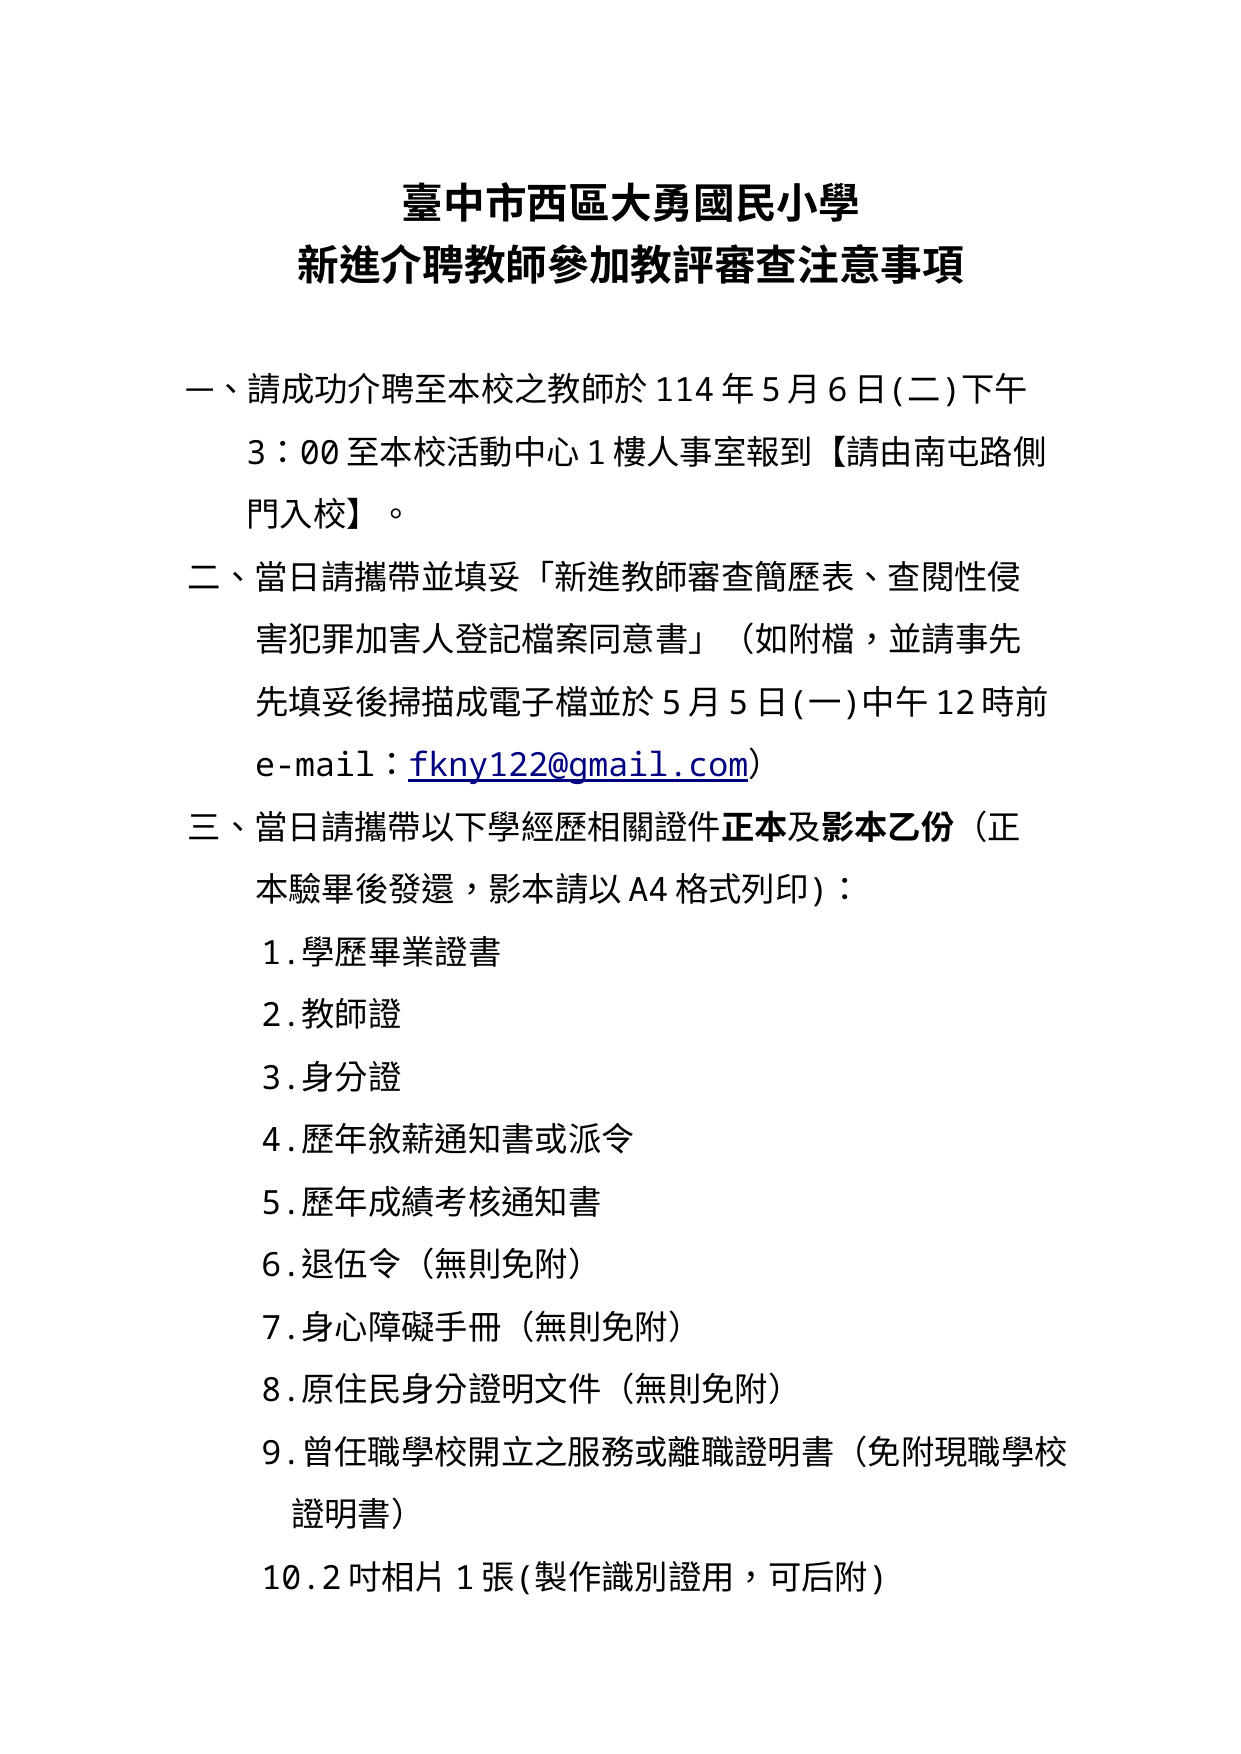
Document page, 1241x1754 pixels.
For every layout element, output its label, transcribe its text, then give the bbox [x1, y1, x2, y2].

text 二、當日請攜帶並填妥「新進教師審查簡歷表、查閱性侵害犯罪加害人登記檔案同意書」（如附檔，並請事先先填妥後掃描成電子檔並於5月5日(一)中午12時前e-mail：fkny122@gmail.com） [187, 533, 1053, 783]
text 6.退伍令（無則免附） [255, 1221, 1053, 1283]
text 三、當日請攜帶以下學經歷相關證件正本及影本乙份（正本驗畢後發還，影本請以A4格式列印)： [187, 783, 1053, 908]
text 8.原住民身分證明文件（無則免附） [255, 1346, 1053, 1408]
text 7.身心障礙手冊（無則免附） [255, 1283, 1053, 1346]
text 1.學歷畢業證書 [255, 908, 1053, 971]
text 2.教師證 [255, 971, 1053, 1033]
text 10.2吋相片1張(製作識別證用，可后附) [255, 1533, 1053, 1596]
text 3.身分證 [255, 1033, 1053, 1096]
text 4.歷年敘薪通知書或派令 [255, 1096, 1053, 1158]
text 5.歷年成績考核通知書 [255, 1158, 1053, 1221]
text 9.曾任職學校開立之服務或離職證明書（免附現職學校證明書） [261, 1408, 1088, 1533]
text 新進介聘教師參加教評審查注意事項 [173, 221, 1088, 283]
text 臺中市西區大勇國民小學 [173, 158, 1088, 221]
text 一、請成功介聘至本校之教師於114年5月6日(二)下午3：00至本校活動中心1樓人事室報到【請由南屯路側門入校】。 [185, 346, 1053, 533]
